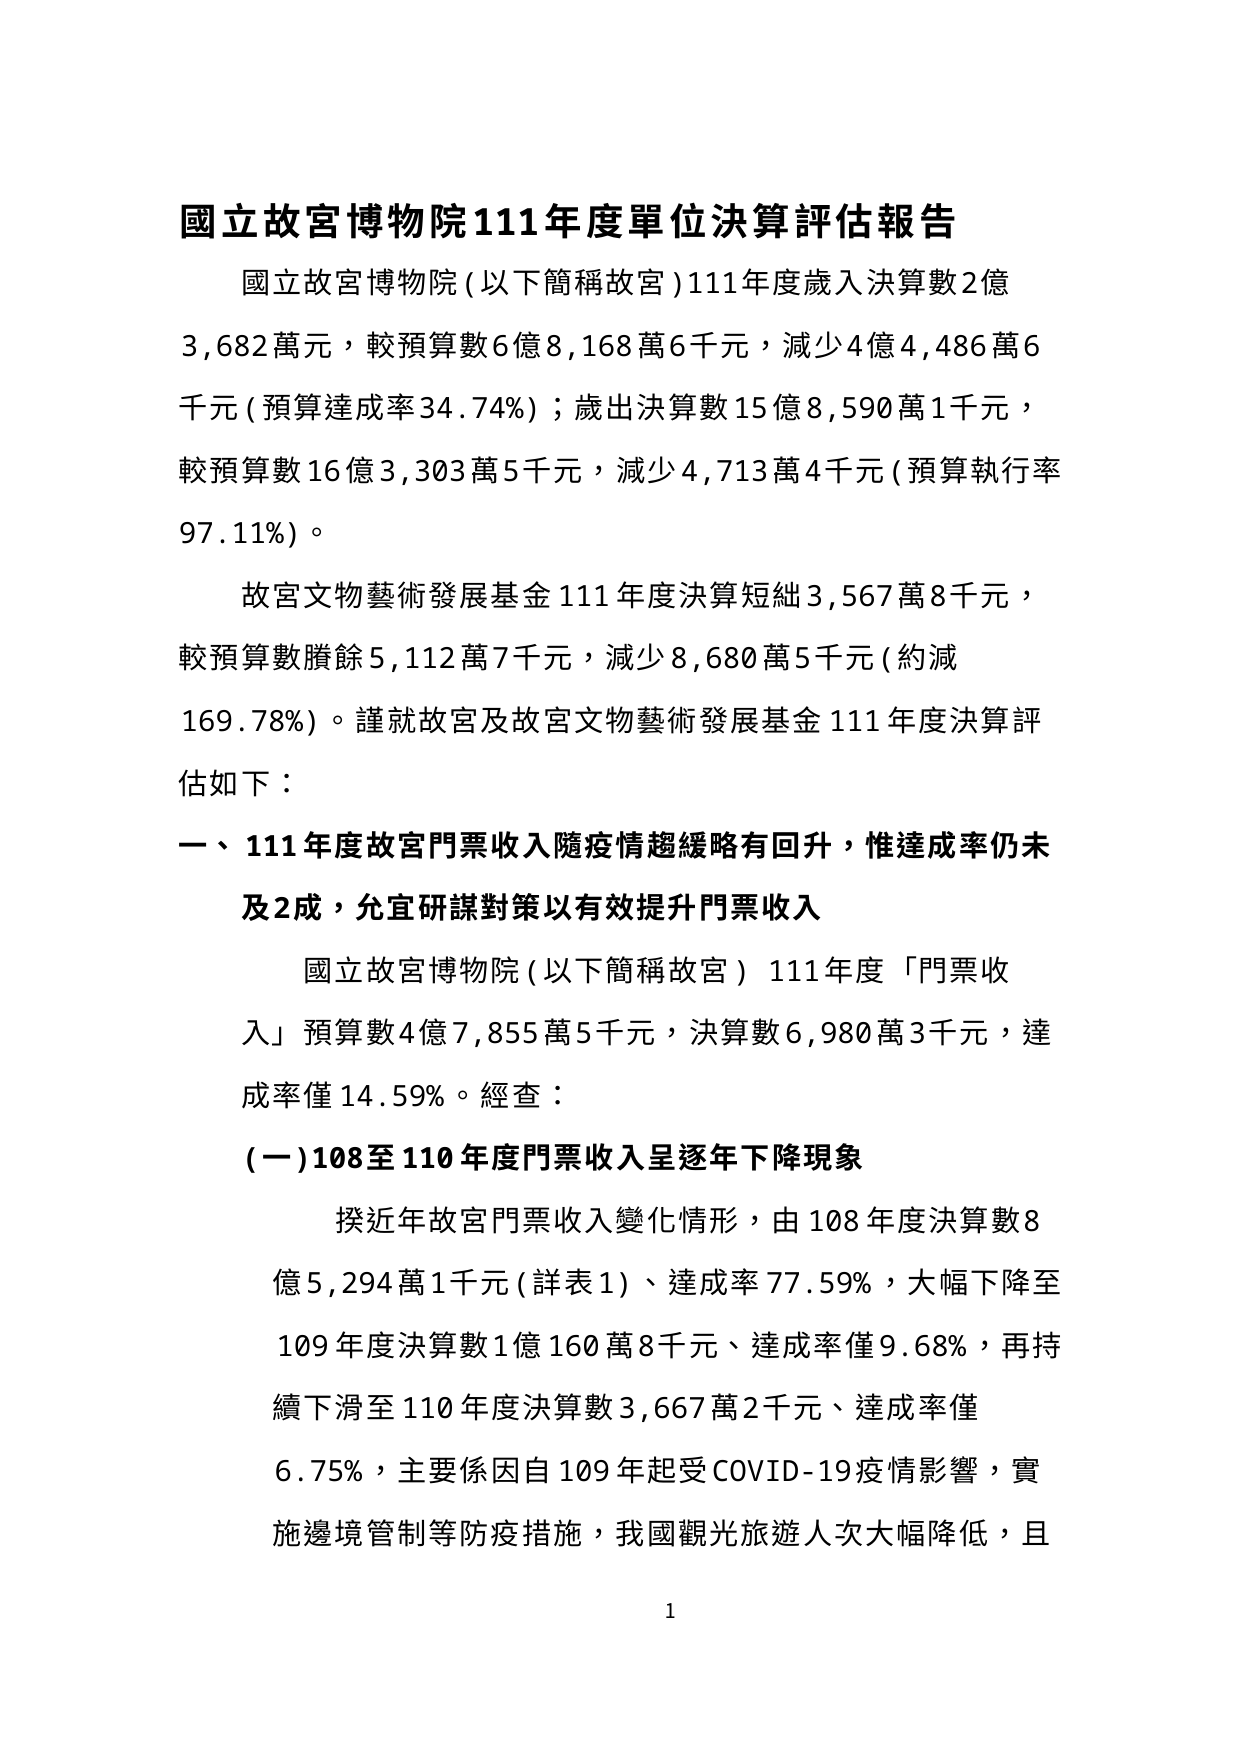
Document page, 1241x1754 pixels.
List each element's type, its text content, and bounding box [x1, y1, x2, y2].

text 國立故宮博物院(以下簡稱故宮) 111年度「門票收入」預算數4億7,855萬5千元，決算數6,980萬3千元，達成率僅14.59%。經查： [236, 927, 1063, 1115]
text 國立故宮博物院111年度單位決算評估報告 [177, 177, 1063, 240]
text 國立故宮博物院(以下簡稱故宮)111年度歲入決算數2億3,682萬元，較預算數6億8,168萬6千元，減少4億4,486萬6千元(預算達成率34.74%)；歲出決算數15億8,590萬1千元，較預算數16億3,303萬5千元，減少4,713萬4千元(預算執行率97.11%)。 [177, 240, 1063, 552]
text 揆近年故宮門票收入變化情形，由108年度決算數8億5,294萬1千元(詳表1)、達成率77.59%，大幅下降至109年度決算數1億160萬8千元、達成率僅9.68%，再持續下滑至110年度決算數3,667萬2千元、達成率僅6.75%，主要係因自109年起受COVID-19疫情影響，實施邊境管制等防疫措施，我國觀光旅遊人次大幅降低，且 [266, 1177, 1063, 1552]
text 故宮文物藝術發展基金111年度決算短絀3,567萬8千元，較預算數賸餘5,112萬7千元，減少8,680萬5千元(約減169.78%)。謹就故宮及故宮文物藝術發展基金111年度決算評估如下： [177, 552, 1063, 802]
text 一、111年度故宮門票收入隨疫情趨緩略有回升，惟達成率仍未及2成，允宜研謀對策以有效提升門票收入 [177, 802, 1063, 927]
text (一)108至110年度門票收入呈逐年下降現象 [236, 1115, 1063, 1177]
